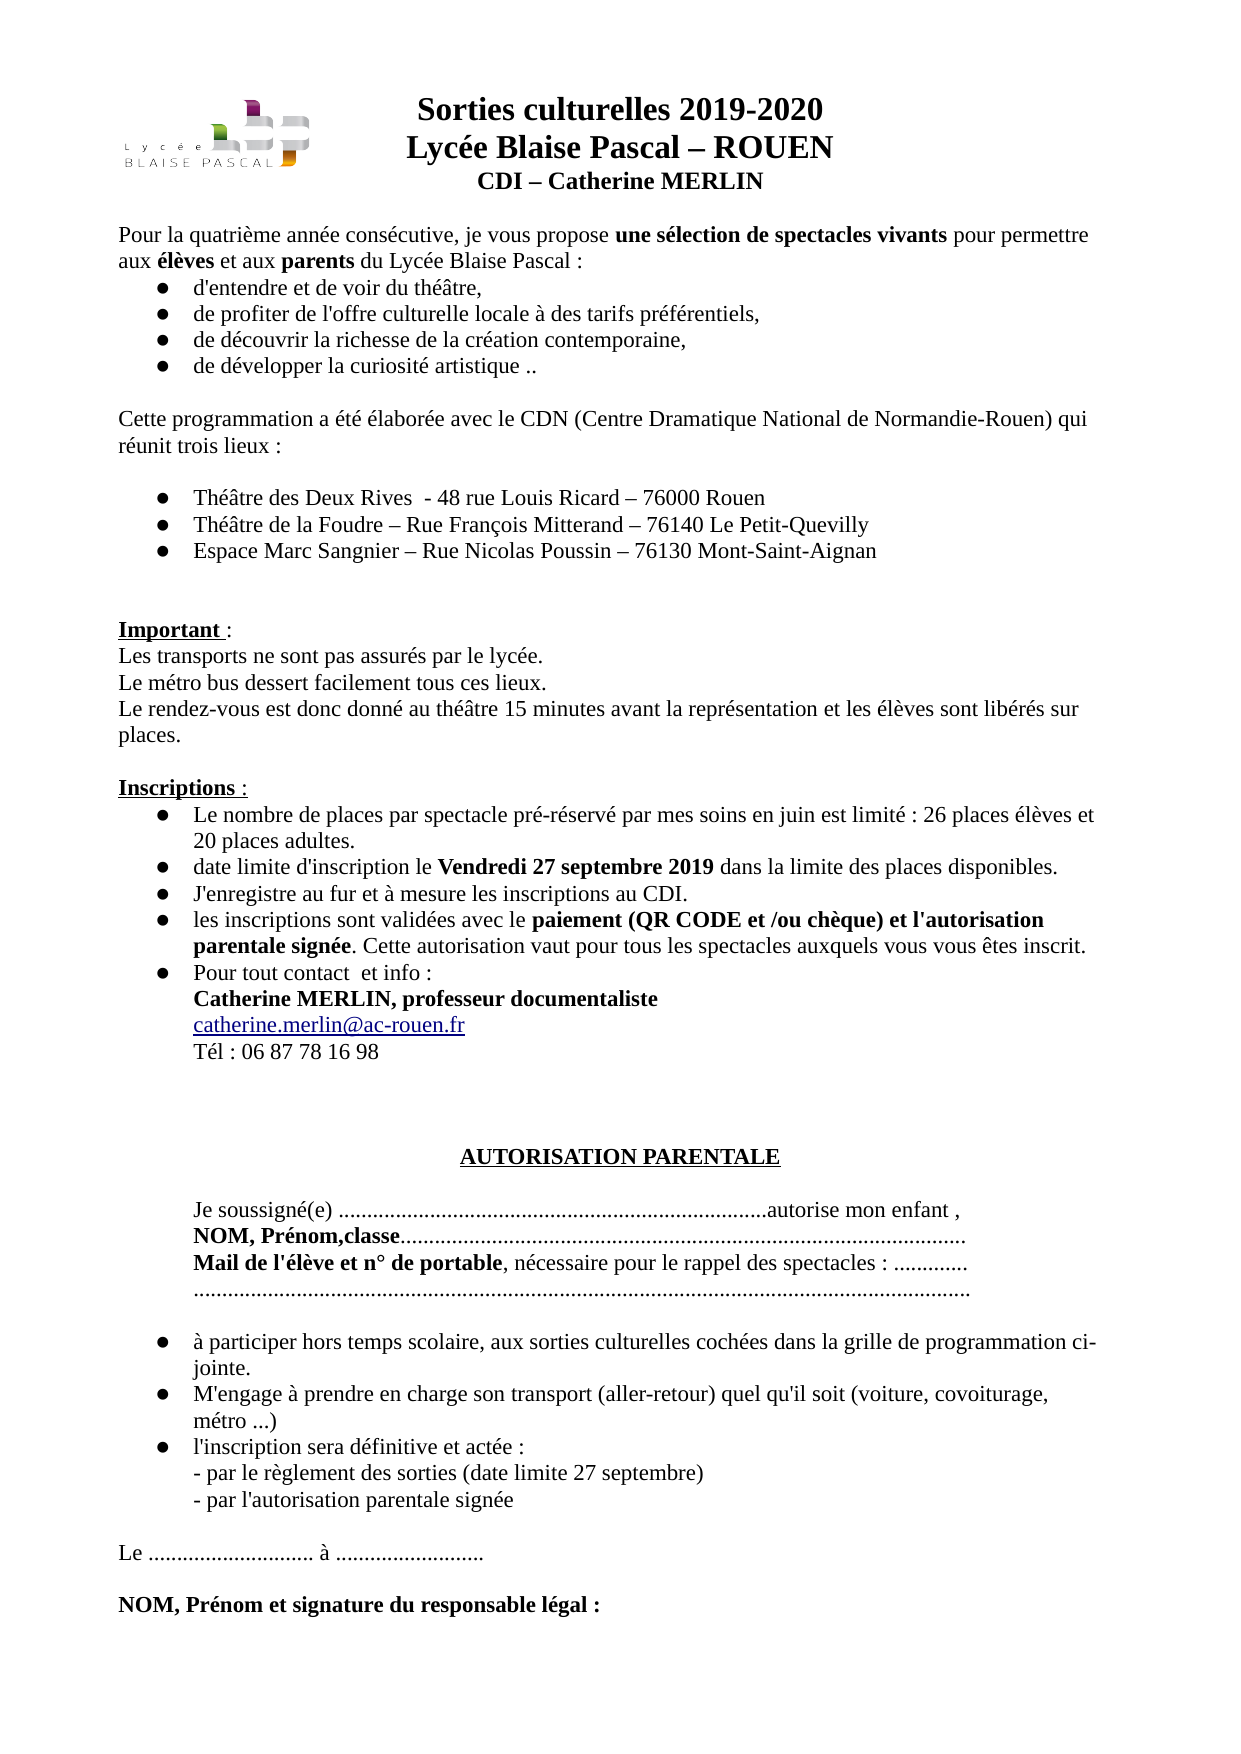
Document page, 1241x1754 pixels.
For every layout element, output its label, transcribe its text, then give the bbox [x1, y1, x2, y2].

list à participer hors temps scolaire, aux sorties culturelles cochées dans la grille de programmation ci-jointe. [156, 1328, 1122, 1380]
text Pour la quatrième année consécutive, je vous propose une sélection de spectacles vivants pour permettre aux élèves et aux parents du Lycée Blaise Pascal : [118, 221, 1122, 273]
text NOM, Prénom et signature du responsable légal : [118, 1591, 1122, 1618]
text Inscriptions : [118, 774, 1122, 801]
list J'enregistre au fur et à mesure les inscriptions au CDI. [156, 880, 1122, 906]
text CDI – Catherine MERLIN [118, 166, 1122, 194]
text Lycée Blaise Pascal – ROUEN [310, 127, 1122, 166]
list Le nombre de places par spectacle pré-réservé par mes soins en juin est limité : 26 places élèves et 20 places adultes. [156, 801, 1122, 853]
list l'inscription sera définitive et actée : [156, 1433, 1122, 1459]
text Catherine MERLIN, professeur documentaliste [193, 985, 1122, 1011]
text Le rendez-vous est donc donné au théâtre 15 minutes avant la représentation et les élèves sont libérés sur places. [118, 695, 1122, 748]
text Je soussigné(e) ...........................................................................autorise mon enfant , [193, 1196, 1122, 1222]
text AUTORISATION PARENTALE [118, 1143, 1122, 1169]
list de profiter de l'offre culturelle locale à des tarifs préférentiels, [156, 300, 1122, 326]
text Mail de l'élève et n° de portable, nécessaire pour le rappel des spectacles : ............. [193, 1249, 1122, 1275]
text Important : [118, 616, 1122, 642]
list Pour tout contact et info : [156, 959, 1122, 985]
list Théâtre des Deux Rives - 48 rue Louis Ricard – 76000 Rouen [156, 484, 1122, 511]
text NOM, Prénom,classe................................................................................................... [193, 1222, 1122, 1249]
text Le métro bus dessert facilement tous ces lieux. [118, 669, 1122, 695]
list M'engage à prendre en charge son transport (aller-retour) quel qu'il soit (voiture, covoiturage, métro ...) [156, 1380, 1122, 1433]
text catherine.merlin@ac-rouen.fr [193, 1011, 1122, 1038]
text Tél : 06 87 78 16 98 [193, 1038, 1122, 1064]
list date limite d'inscription le Vendredi 27 septembre 2019 dans la limite des places disponibles. [156, 853, 1122, 880]
list de découvrir la richesse de la création contemporaine, [156, 326, 1122, 353]
text - par l'autorisation parentale signée [193, 1486, 1122, 1512]
text Le ............................. à .......................... [118, 1538, 1122, 1565]
text Sorties culturelles 2019-2020 [118, 89, 1122, 127]
list de développer la curiosité artistique .. [156, 353, 1122, 379]
picture [122, 99, 310, 170]
text ........................................................................................................................................ [193, 1275, 1122, 1301]
list Espace Marc Sangnier – Rue Nicolas Poussin – 76130 Mont-Saint-Aignan [156, 537, 1122, 563]
text Les transports ne sont pas assurés par le lycée. [118, 642, 1122, 669]
list les inscriptions sont validées avec le paiement (QR CODE et /ou chèque) et l'autorisation parentale signée. Cette autorisation vaut pour tous les spectacles auxquels vous vous êtes inscrit. [156, 906, 1122, 959]
text Cette programmation a été élaborée avec le CDN (Centre Dramatique National de Normandie-Rouen) qui réunit trois lieux : [118, 405, 1122, 458]
list d'entendre et de voir du théâtre, [156, 273, 1122, 300]
list Théâtre de la Foudre – Rue François Mitterand – 76140 Le Petit-Quevilly [156, 511, 1122, 537]
text - par le règlement des sorties (date limite 27 septembre) [193, 1459, 1122, 1486]
